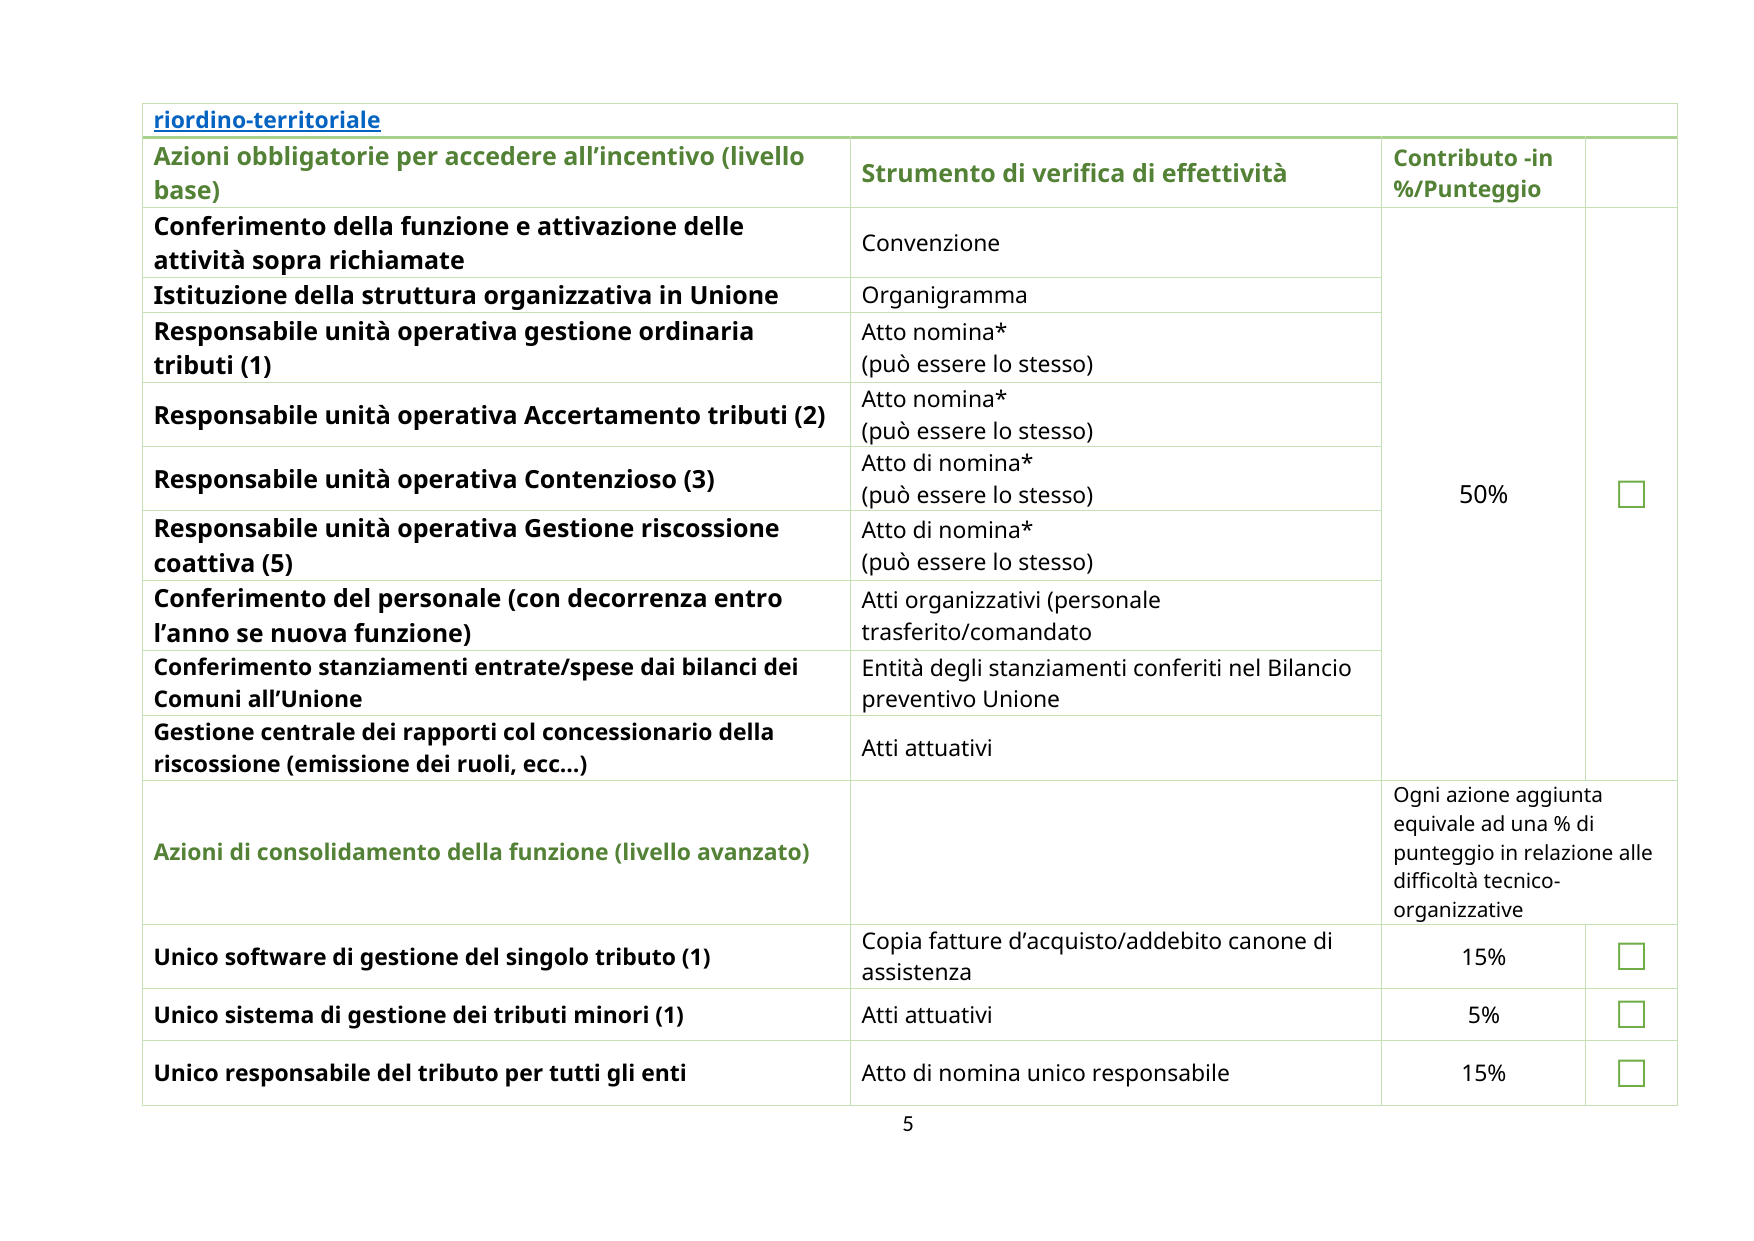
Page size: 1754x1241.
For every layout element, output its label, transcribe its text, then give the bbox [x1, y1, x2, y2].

table_cell Atto di nomina* (può essere lo stesso) [851, 447, 1381, 510]
table_cell ☐ [1586, 925, 1677, 988]
table_cell ☐ [1586, 208, 1677, 779]
table_cell Copia fatture d’acquisto/addebito canone di assistenza [851, 925, 1381, 988]
table_cell 5% [1382, 989, 1585, 1040]
table_cell Convenzione [851, 208, 1381, 277]
table_cell Gestione centrale dei rapporti col concessionario della riscossione (emissione dei ruoli, ecc…) [143, 716, 850, 779]
table_cell [851, 781, 1381, 924]
table_cell Strumento di verifica di effettività [851, 139, 1381, 207]
table_cell Conferimento della funzione e attivazione delle attività sopra richiamate [143, 208, 850, 277]
table_cell 50% [1382, 208, 1585, 779]
table_cell Atti attuativi [851, 989, 1381, 1040]
table_cell Ogni azione aggiunta equivale ad una % di punteggio in relazione alle difficoltà tecnico-organizzative [1382, 781, 1677, 924]
table_cell Responsabile unità operativa Accertamento tributi (2) [143, 383, 850, 446]
table_cell Organigramma [851, 278, 1381, 312]
table_cell ☐ [1586, 1041, 1677, 1105]
table_cell Azioni obbligatorie per accedere all’incentivo (livello base) [143, 139, 850, 207]
table_cell Responsabile unità operativa gestione ordinaria tributi (1) [143, 313, 850, 382]
table_header riordino-territoriale [143, 104, 1677, 136]
table_cell 15% [1382, 925, 1585, 988]
table_cell Entità degli stanziamenti conferiti nel Bilancio preventivo Unione [851, 651, 1381, 715]
table_cell Atto nomina* (può essere lo stesso) [851, 313, 1381, 382]
table_cell [1586, 139, 1677, 207]
table_cell Contributo -in %/Punteggio [1382, 139, 1585, 207]
table_cell Atti organizzativi (personale trasferito/comandato [851, 581, 1381, 650]
table_cell Responsabile unità operativa Contenzioso (3) [143, 447, 850, 510]
table_cell Atto di nomina unico responsabile [851, 1041, 1381, 1105]
table_cell 15% [1382, 1041, 1585, 1105]
table_cell Unico responsabile del tributo per tutti gli enti [143, 1041, 850, 1105]
table_cell Istituzione della struttura organizzativa in Unione [143, 278, 850, 312]
table_cell Conferimento del personale (con decorrenza entro l’anno se nuova funzione) [143, 581, 850, 650]
table_cell Unico software di gestione del singolo tributo (1) [143, 925, 850, 988]
table_cell Azioni di consolidamento della funzione (livello avanzato) [143, 781, 850, 924]
table_cell Atto nomina* (può essere lo stesso) [851, 383, 1381, 446]
table_cell ☐ [1586, 989, 1677, 1040]
table_cell Unico sistema di gestione dei tributi minori (1) [143, 989, 850, 1040]
table_cell Responsabile unità operativa Gestione riscossione coattiva (5) [143, 511, 850, 580]
table_cell Atti attuativi [851, 716, 1381, 779]
table_cell Conferimento stanziamenti entrate/spese dai bilanci dei Comuni all’Unione [143, 651, 850, 715]
table_cell Atto di nomina* (può essere lo stesso) [851, 511, 1381, 580]
